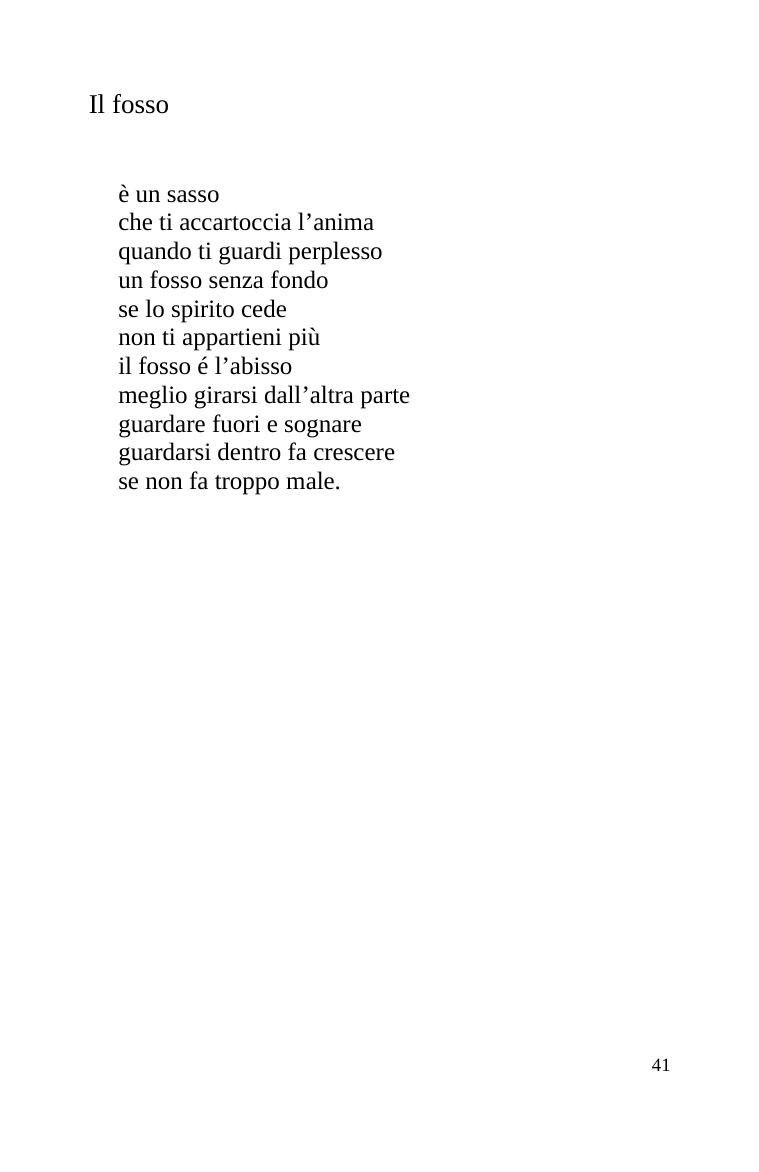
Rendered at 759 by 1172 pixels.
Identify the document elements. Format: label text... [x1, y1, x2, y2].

text è un sasso [118, 179, 670, 207]
text se lo spirito cede [118, 294, 670, 322]
text guardarsi dentro fa crescere [118, 437, 670, 466]
text non ti appartieni più [118, 322, 670, 351]
text meglio girarsi dall’altra parte [118, 380, 670, 409]
text quando ti guardi perplesso [118, 236, 670, 265]
text Il fosso [88, 88, 670, 120]
text un fosso senza fondo [118, 265, 670, 294]
text guardare fuori e sognare [118, 409, 670, 437]
text se non fa troppo male. [118, 466, 670, 495]
text il fosso é l’abisso [118, 351, 670, 380]
text che ti accartoccia l’anima [118, 207, 670, 236]
